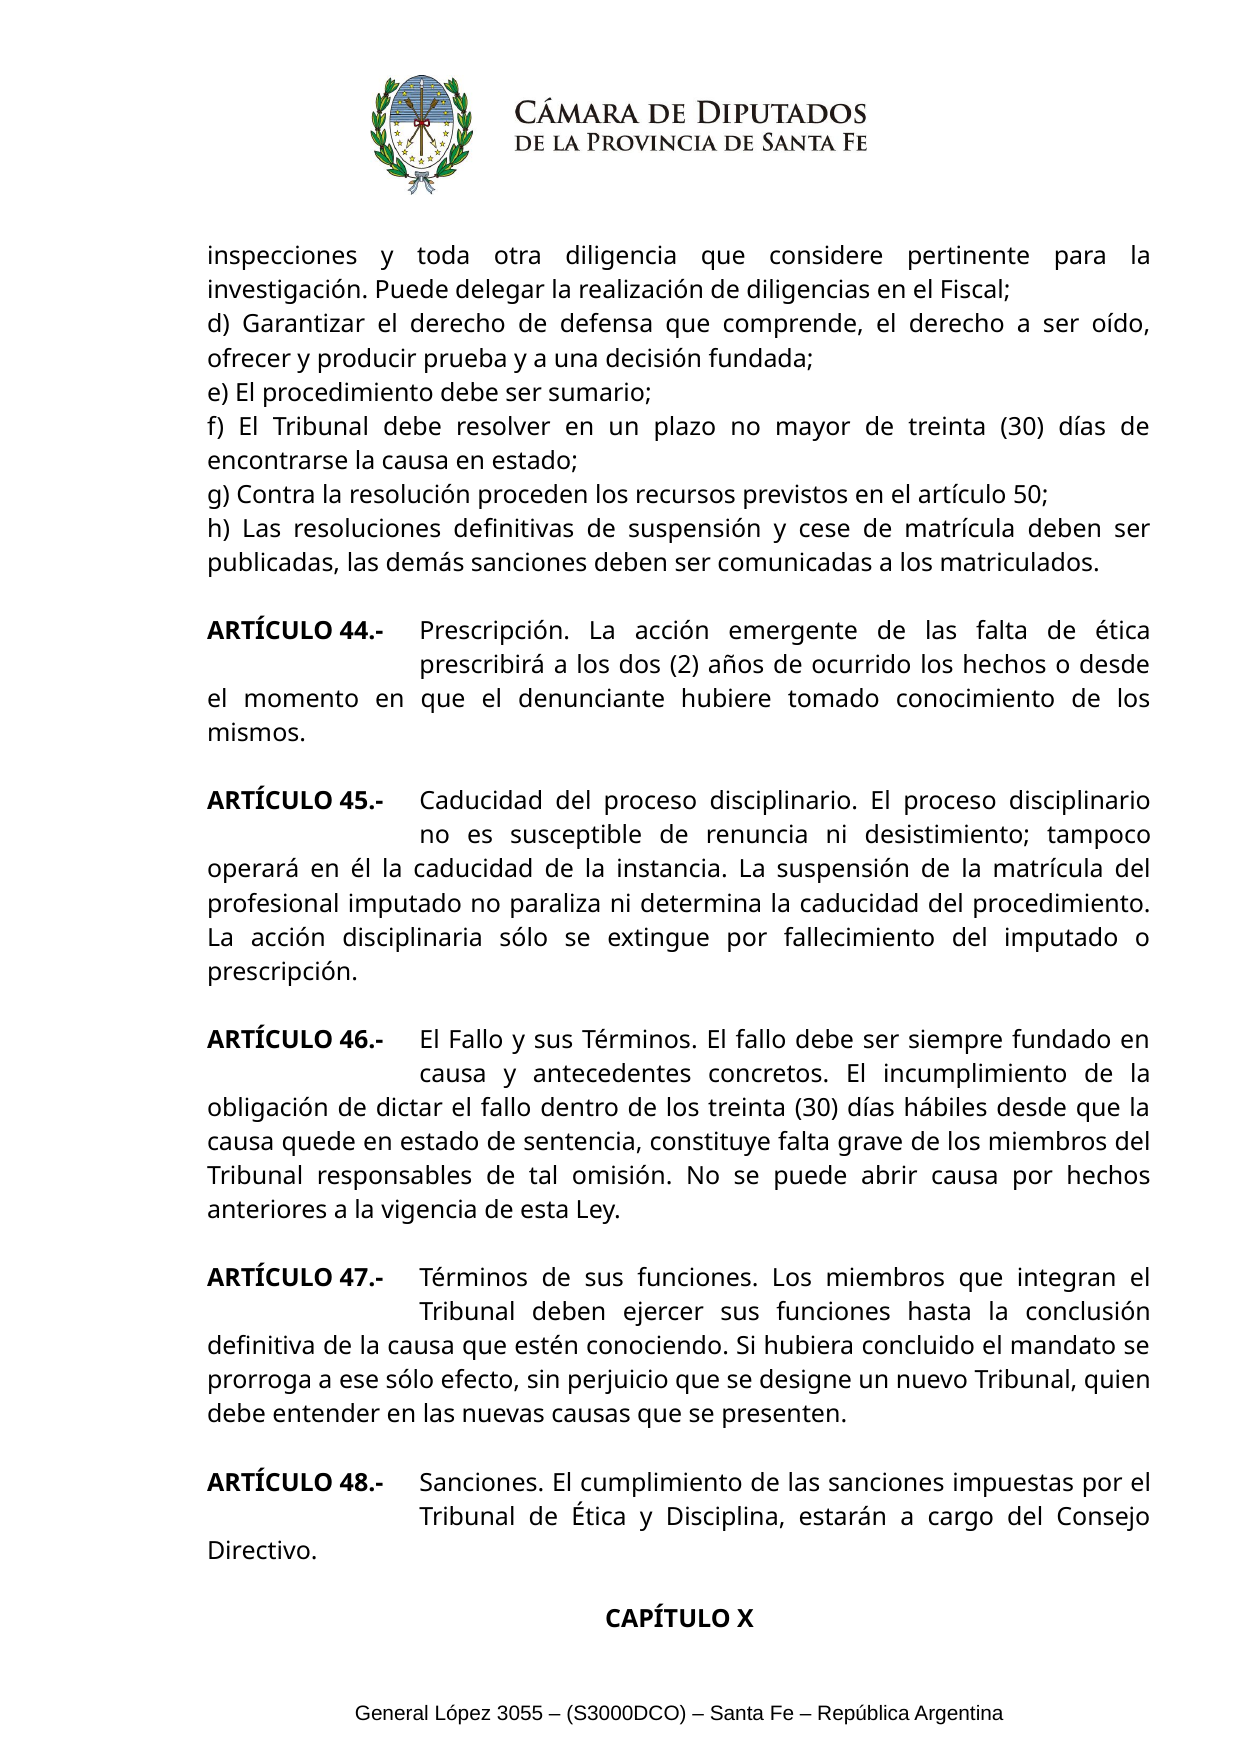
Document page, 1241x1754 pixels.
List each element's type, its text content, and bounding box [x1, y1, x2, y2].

text El Fallo y sus Términos. El fallo debe ser siempre fundado en causa y antecedentes concretos. El incumplimiento de la obligación de dictar el fallo dentro de los treinta (30) días hábiles desde que la causa quede en estado de sentencia, constituye falta grave de los miembros del Tribunal responsables de tal omisión. No se puede abrir causa por hechos anteriores a la vigencia de esta Ley. [207, 1021, 1152, 1226]
table_header ARTÍCULO 45.- [207, 783, 419, 833]
text g) Contra la resolución proceden los recursos previstos en el artículo 50; [207, 476, 1152, 511]
text e) El procedimiento debe ser sumario; [207, 374, 1152, 408]
table_header ARTÍCULO 48.- [207, 1464, 419, 1514]
text inspecciones y toda otra diligencia que considere pertinente para la investigación. Puede delegar la realización de diligencias en el Fiscal; [207, 238, 1152, 306]
text f) El Tribunal debe resolver en un plazo no mayor de treinta (30) días de encontrarse la causa en estado; [207, 408, 1152, 476]
text CAPÍTULO X [207, 1601, 1152, 1634]
table_header ARTÍCULO 44.- [207, 613, 419, 663]
table_header ARTÍCULO 47.- [207, 1260, 419, 1310]
text Prescripción. La acción emergente de las falta de ética prescribirá a los dos (2) años de ocurrido los hechos o desde el momento en que el denunciante hubiere tomado conocimiento de los mismos. [207, 613, 1152, 749]
text Términos de sus funciones. Los miembros que integran el Tribunal deben ejercer sus funciones hasta la conclusión definitiva de la causa que estén conociendo. Si hubiera concluido el mandato se prorroga a ese sólo efecto, sin perjuicio que se designe un nuevo Tribunal, quien debe entender en las nuevas causas que se presenten. [207, 1260, 1152, 1430]
table_header ARTÍCULO 46.- [207, 1021, 419, 1072]
text d) Garantizar el derecho de defensa que comprende, el derecho a ser oído, ofrecer y producir prueba y a una decisión fundada; [207, 306, 1152, 374]
text h) Las resoluciones definitivas de suspensión y cese de matrícula deben ser publicadas, las demás sanciones deben ser comunicadas a los matriculados. [207, 511, 1152, 579]
text Caducidad del proceso disciplinario. El proceso disciplinario no es susceptible de renuncia ni desistimiento; tampoco operará en él la caducidad de la instancia. La suspensión de la matrícula del profesional imputado no paraliza ni determina la caducidad del procedimiento. La acción disciplinaria sólo se extingue por fallecimiento del imputado o prescripción. [207, 783, 1152, 987]
picture [370, 75, 867, 199]
text Sanciones. El cumplimiento de las sanciones impuestas por el Tribunal de Ética y Disciplina, estarán a cargo del Consejo Directivo. [207, 1464, 1152, 1566]
